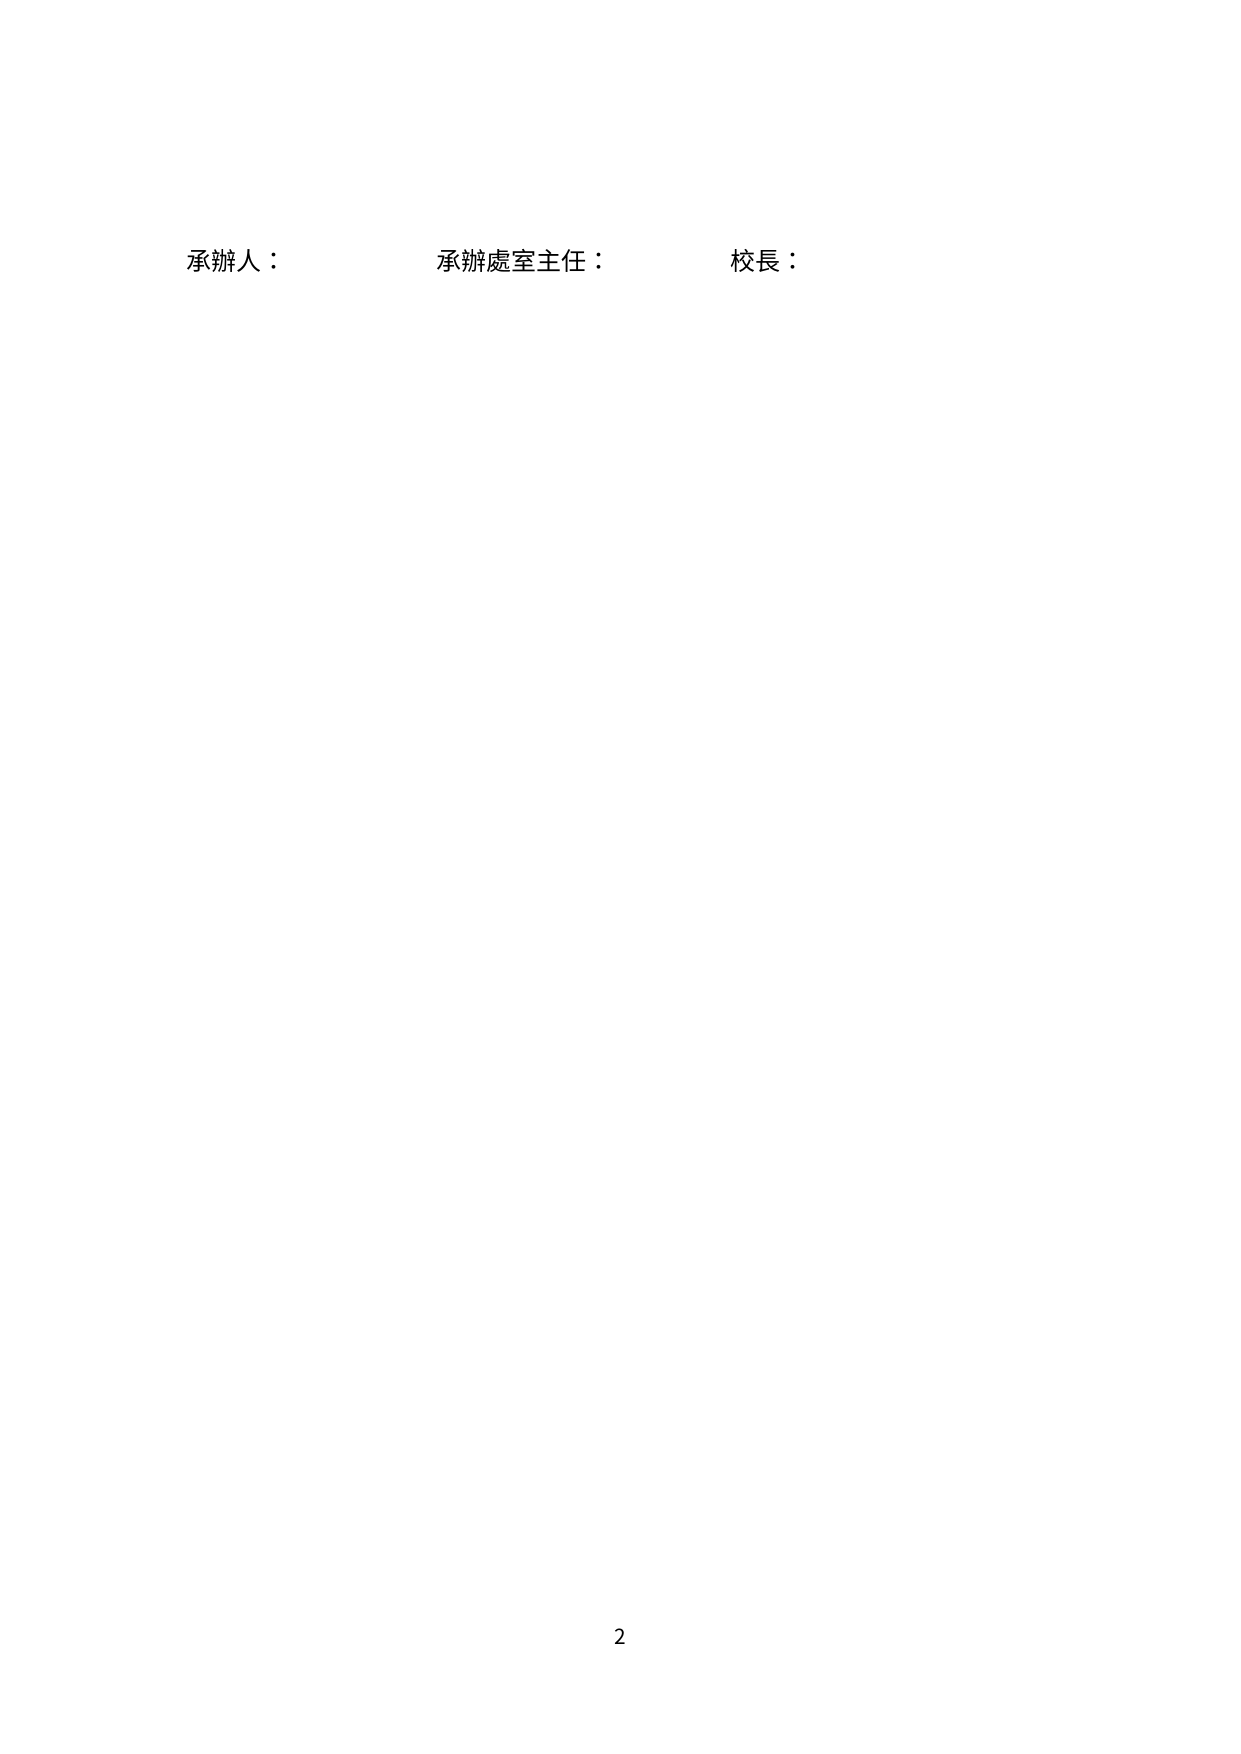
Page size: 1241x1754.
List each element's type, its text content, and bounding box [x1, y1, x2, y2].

table_cell 承辦人： 承辦處室主任： 校長： [175, 165, 1192, 278]
